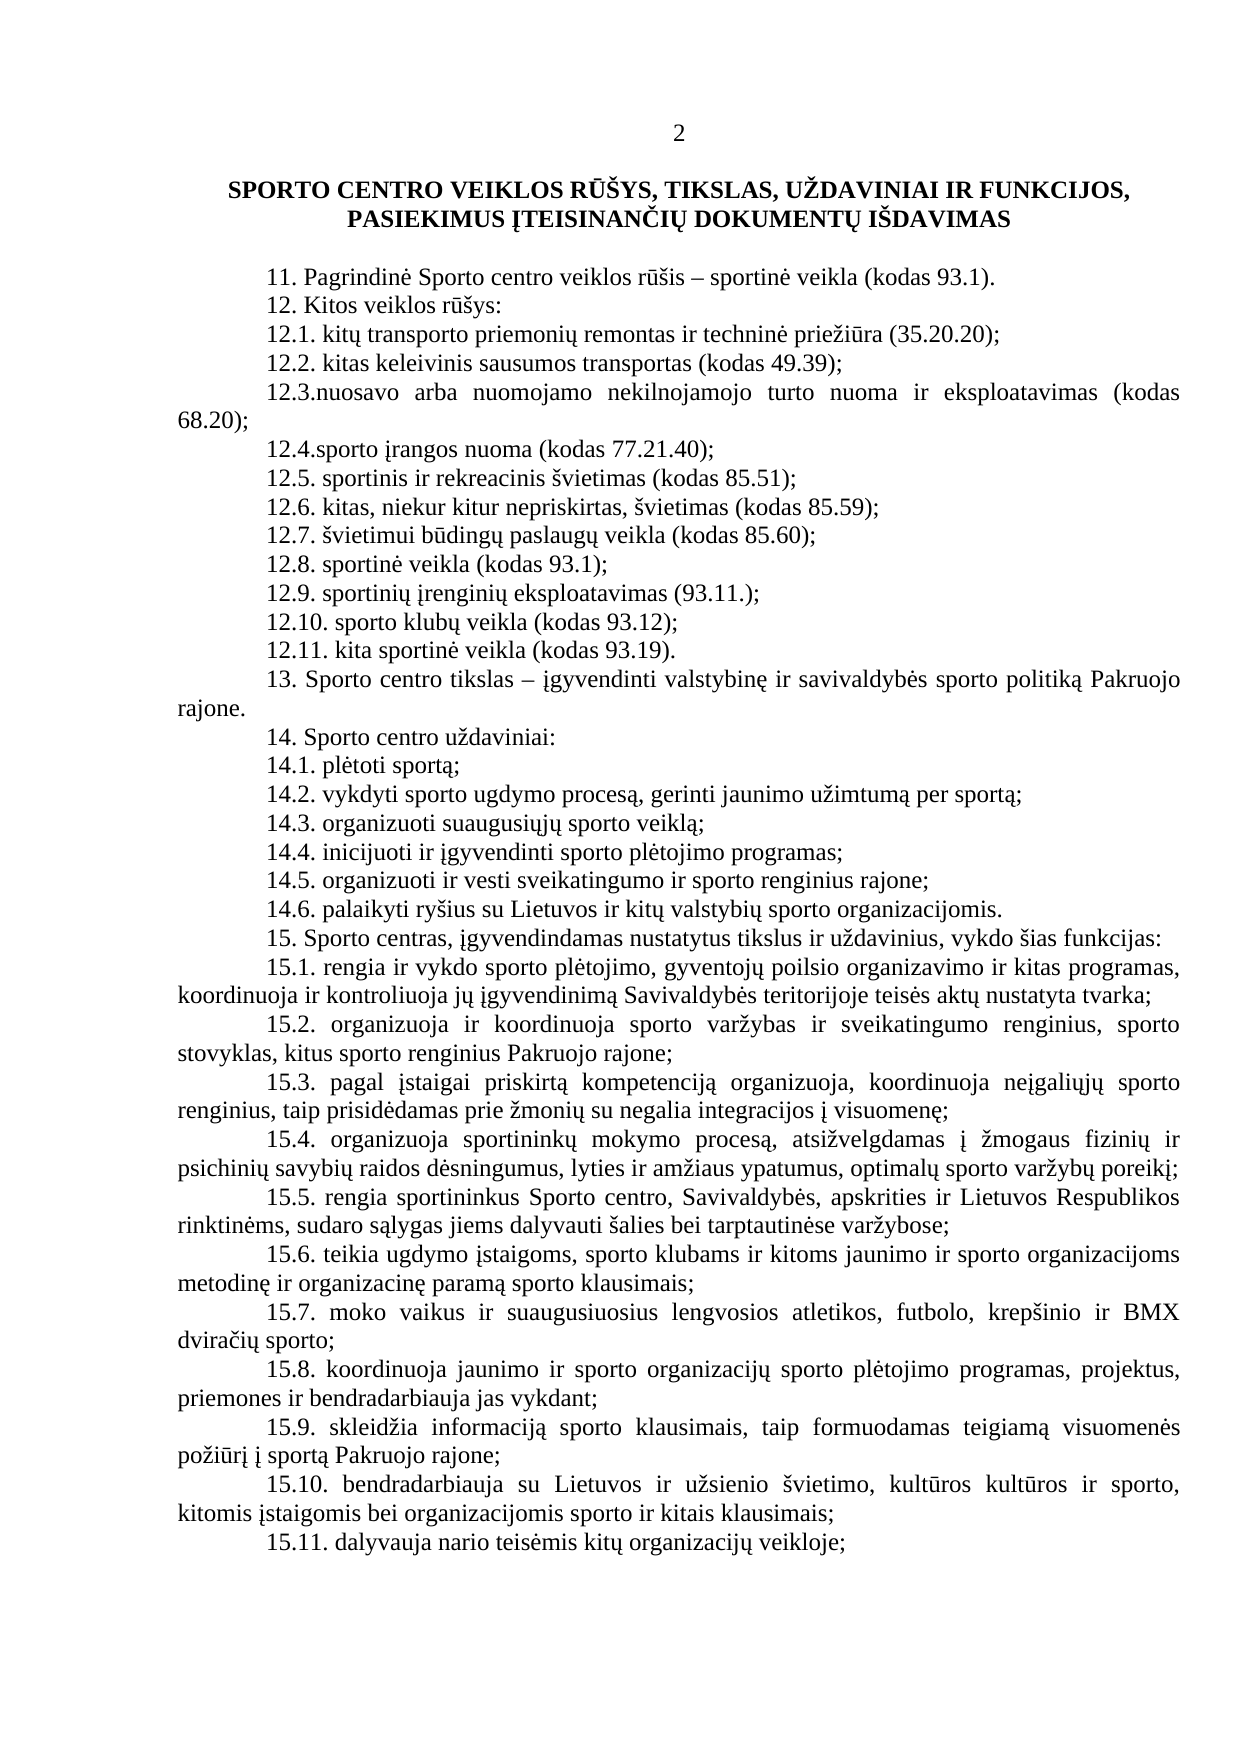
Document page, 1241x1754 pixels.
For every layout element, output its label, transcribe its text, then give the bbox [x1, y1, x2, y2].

text 15.7. moko vaikus ir suaugusiuosius lengvosios atletikos, futbolo, krepšinio ir BMX dviračių sporto; [177, 1297, 1181, 1354]
text 15.5. rengia sportininkus Sporto centro, Savivaldybės, apskrities ir Lietuvos Respublikos rinktinėms, sudaro sąlygas jiems dalyvauti šalies bei tarptautinėse varžybose; [177, 1182, 1181, 1239]
text 15.3. pagal įstaigai priskirtą kompetenciją organizuoja, koordinuoja neįgaliųjų sporto renginius, taip prisidėdamas prie žmonių su negalia integracijos į visuomenę; [177, 1067, 1181, 1124]
text 12.10. sporto klubų veikla (kodas 93.12); [177, 607, 1181, 636]
text 14.1. plėtoti sportą; [177, 751, 1181, 779]
text 12.11. kita sportinė veikla (kodas 93.19). [177, 636, 1181, 664]
text 15.6. teikia ugdymo įstaigoms, sporto klubams ir kitoms jaunimo ir sporto organizacijoms metodinę ir organizacinę paramą sporto klausimais; [177, 1239, 1181, 1297]
text 15.4. organizuoja sportininkų mokymo procesą, atsižvelgdamas į žmogaus fizinių ir psichinių savybių raidos dėsningumus, lyties ir amžiaus ypatumus, optimalų sporto varžybų poreikį; [177, 1124, 1181, 1182]
text 11. Pagrindinė Sporto centro veiklos rūšis – sportinė veikla (kodas 93.1). [177, 262, 1181, 291]
text 12.8. sportinė veikla (kodas 93.1); [177, 549, 1181, 578]
text 15.11. dalyvauja nario teisėmis kitų organizacijų veikloje; [177, 1527, 1181, 1556]
text 14.3. organizuoti suaugusiųjų sporto veiklą; [177, 808, 1181, 837]
text 12.9. sportinių įrenginių eksploatavimas (93.11.); [177, 578, 1181, 607]
text 12.4.sporto įrangos nuoma (kodas 77.21.40); [177, 434, 1181, 463]
text 15.2. organizuoja ir koordinuoja sporto varžybas ir sveikatingumo renginius, sporto stovyklas, kitus sporto renginius Pakruojo rajone; [177, 1009, 1181, 1067]
text 14.2. vykdyti sporto ugdymo procesą, gerinti jaunimo užimtumą per sportą; [177, 779, 1181, 808]
text 12.7. švietimui būdingų paslaugų veikla (kodas 85.60); [177, 521, 1181, 549]
text 12.6. kitas, niekur kitur nepriskirtas, švietimas (kodas 85.59); [177, 492, 1181, 521]
text 15. Sporto centras, įgyvendindamas nustatytus tikslus ir uždavinius, vykdo šias funkcijas: [177, 923, 1181, 952]
text 13. Sporto centro tikslas – įgyvendinti valstybinę ir savivaldybės sporto politiką Pakruojo rajone. [177, 664, 1181, 722]
text 14.5. organizuoti ir vesti sveikatingumo ir sporto renginius rajone; [177, 866, 1181, 894]
text 12.3.nuosavo arba nuomojamo nekilnojamojo turto nuoma ir eksploatavimas (kodas 68.20); [177, 377, 1181, 434]
text 15.10. bendradarbiauja su Lietuvos ir užsienio švietimo, kultūros kultūros ir sporto, kitomis įstaigomis bei organizacijomis sporto ir kitais klausimais; [177, 1469, 1181, 1527]
text 12.5. sportinis ir rekreacinis švietimas (kodas 85.51); [177, 463, 1181, 492]
text 12.2. kitas keleivinis sausumos transportas (kodas 49.39); [177, 348, 1181, 377]
text 14. Sporto centro uždaviniai: [177, 722, 1181, 751]
text 14.4. inicijuoti ir įgyvendinti sporto plėtojimo programas; [177, 837, 1181, 866]
text 15.1. rengia ir vykdo sporto plėtojimo, gyventojų poilsio organizavimo ir kitas programas, koordinuoja ir kontroliuoja jų įgyvendinimą Savivaldybės teritorijoje teisės aktų nustatyta tvarka; [177, 952, 1181, 1009]
text 14.6. palaikyti ryšius su Lietuvos ir kitų valstybių sporto organizacijomis. [177, 894, 1181, 923]
text 12.1. kitų transporto priemonių remontas ir techninė priežiūra (35.20.20); [177, 319, 1181, 348]
text 15.8. koordinuoja jaunimo ir sporto organizacijų sporto plėtojimo programas, projektus, priemones ir bendradarbiauja jas vykdant; [177, 1354, 1181, 1412]
text 15.9. skleidžia informaciją sporto klausimais, taip formuodamas teigiamą visuomenės požiūrį į sportą Pakruojo rajone; [177, 1412, 1181, 1469]
text SPORTO CENTRO VEIKLOS RŪŠYS, TIKSLAS, UŽDAVINIAI IR FUNKCIJOS, PASIEKIMUS ĮTEISINANČIŲ DOKUMENTŲ IŠDAVIMAS [177, 176, 1181, 233]
text 12. Kitos veiklos rūšys: [177, 291, 1181, 319]
